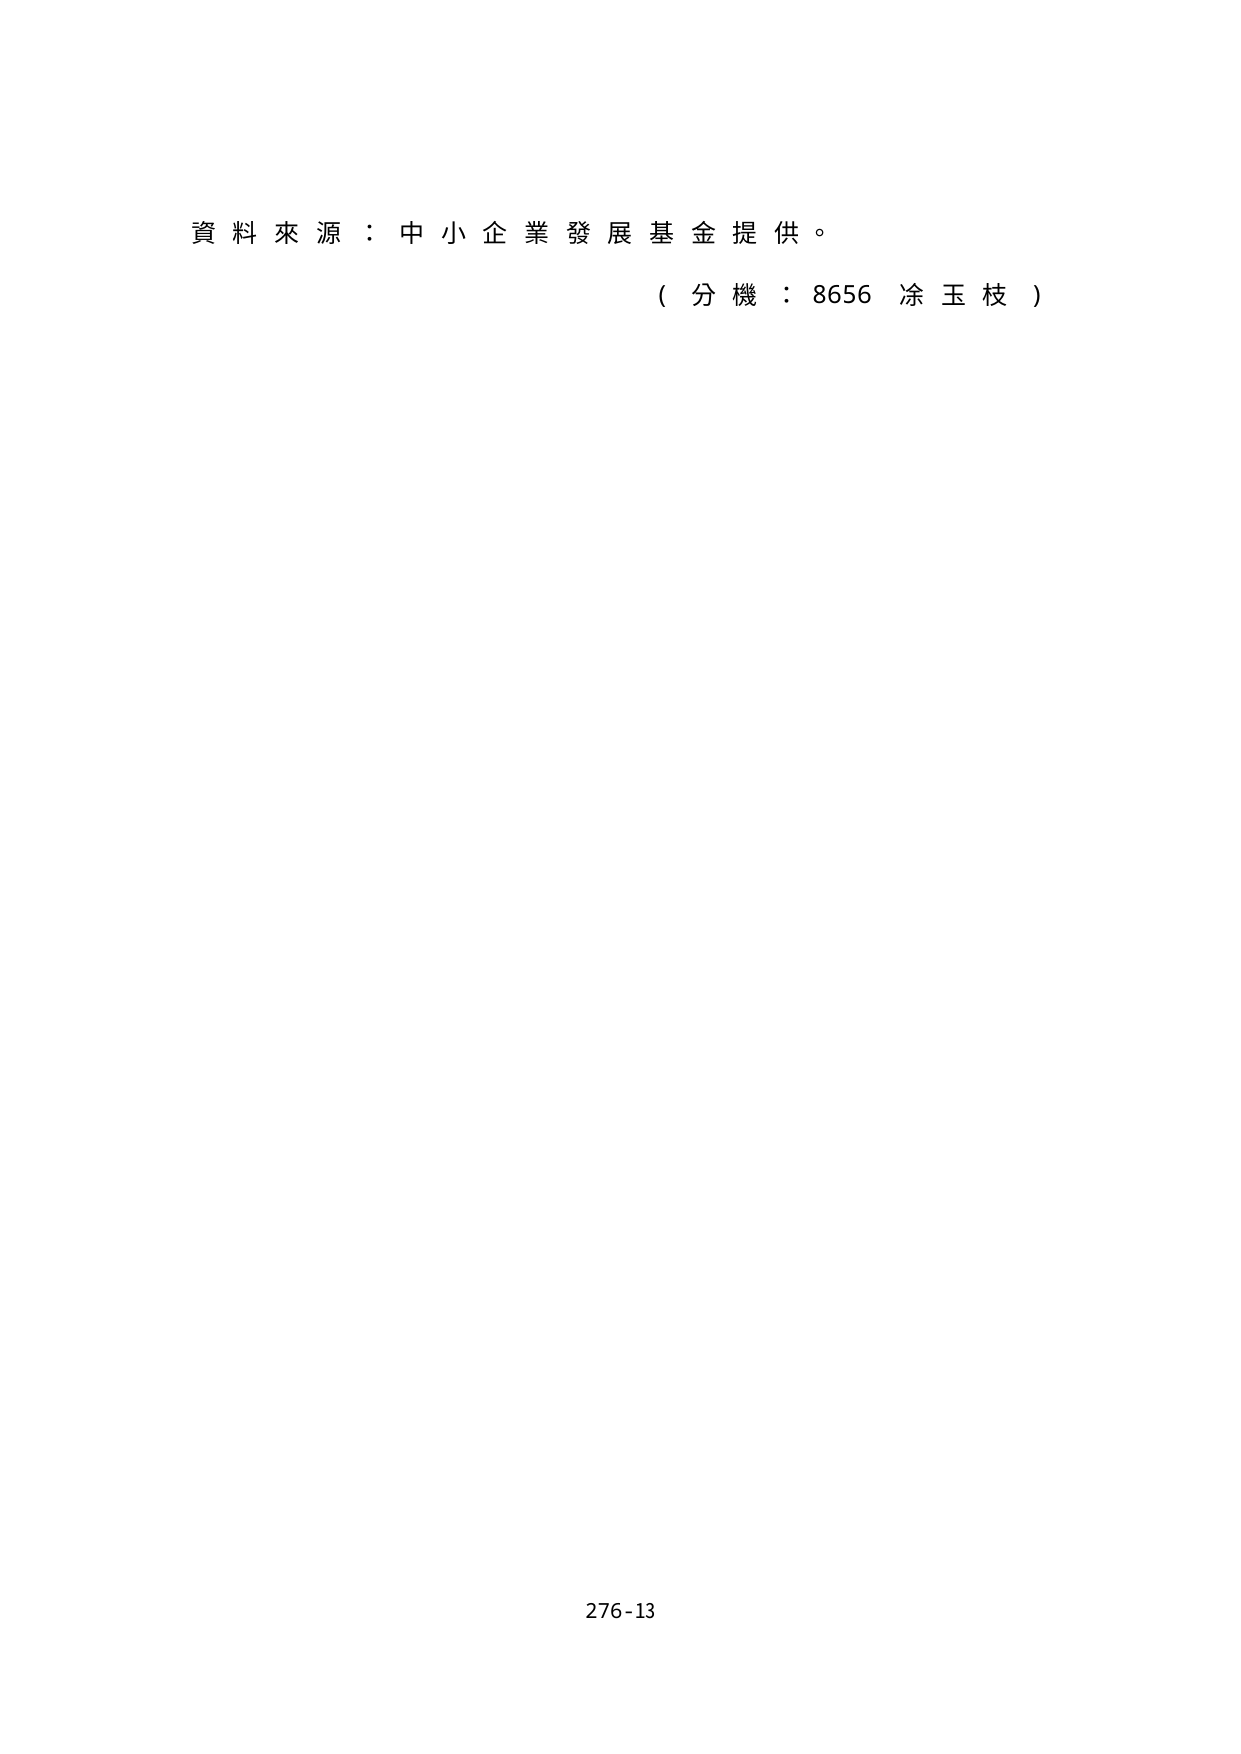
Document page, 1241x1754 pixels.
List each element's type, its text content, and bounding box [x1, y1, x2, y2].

text (分機：8656 凃玉枝) [183, 252, 1058, 314]
text 資料來源：中小企業發展基金提供。 [183, 189, 1058, 252]
